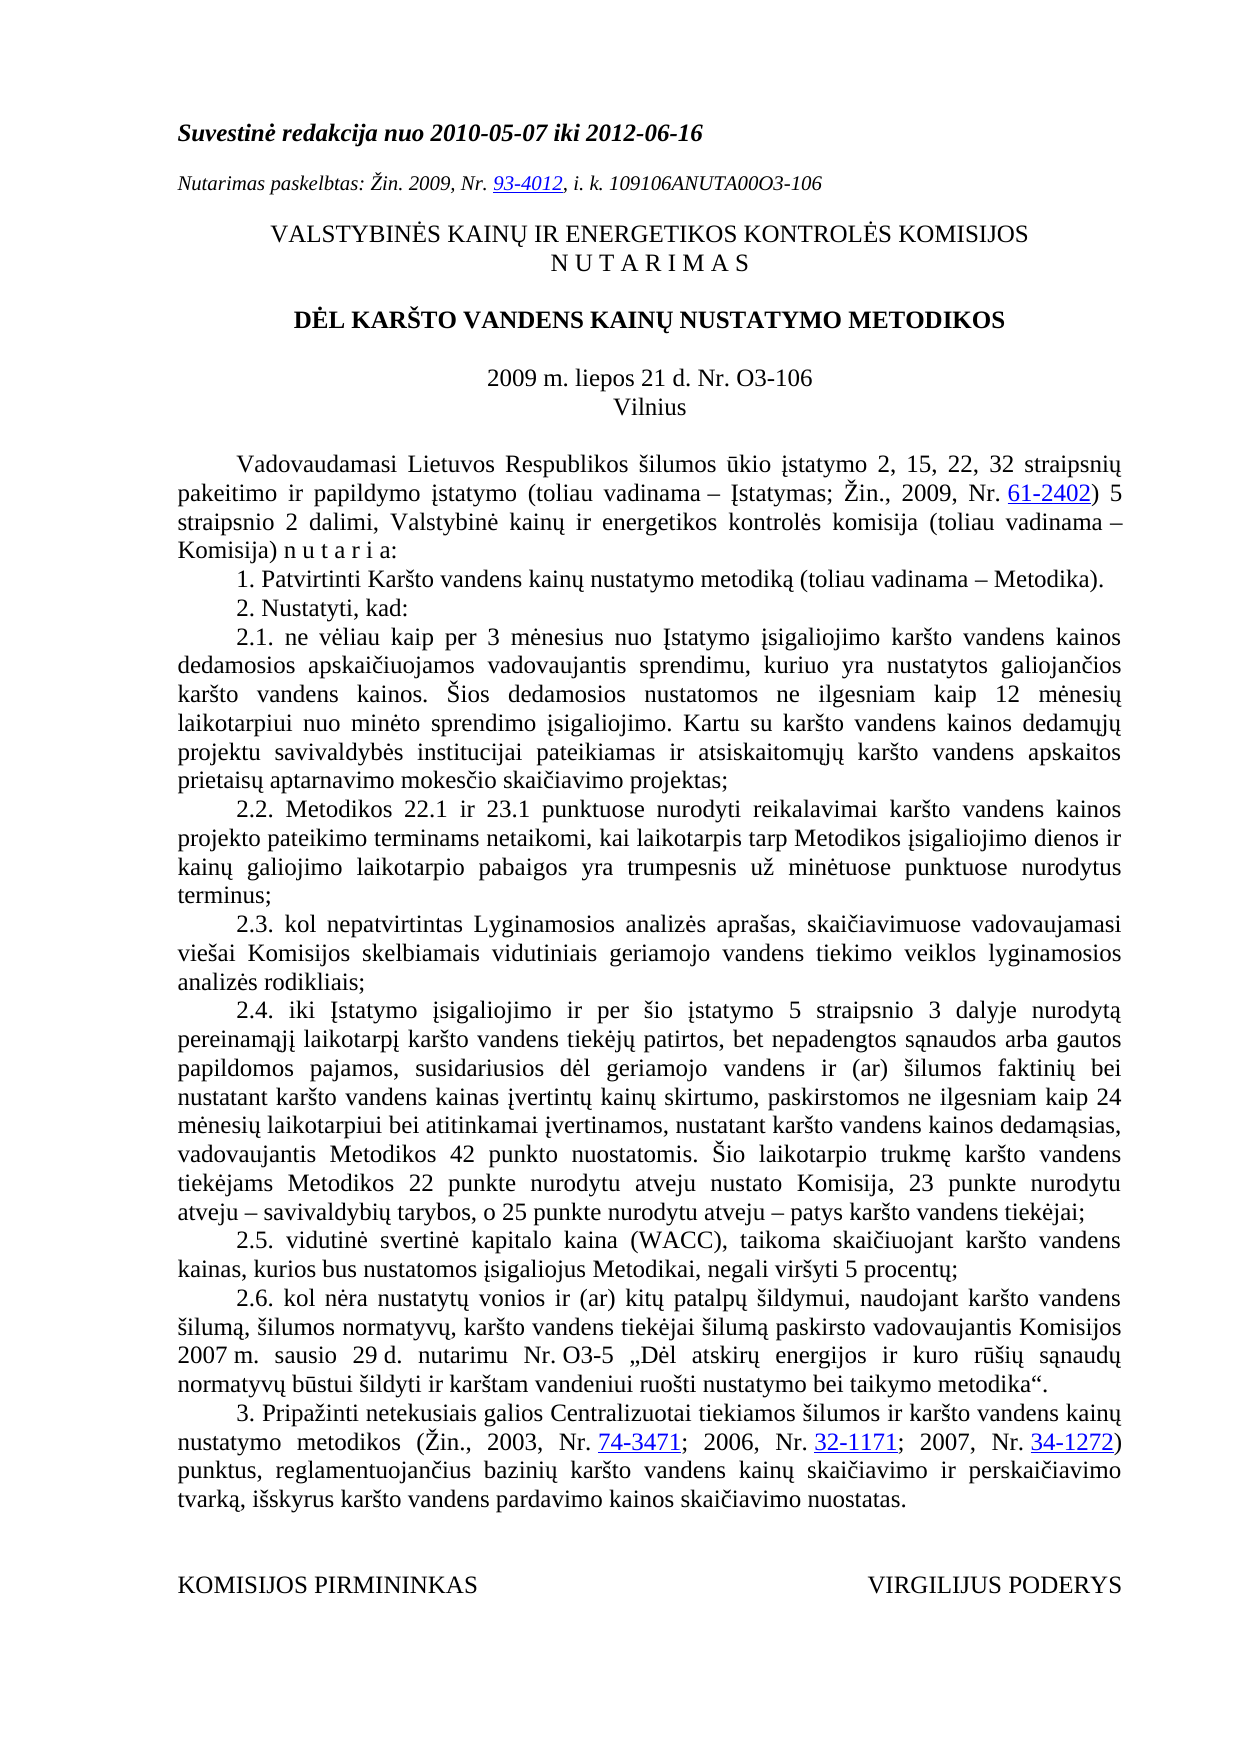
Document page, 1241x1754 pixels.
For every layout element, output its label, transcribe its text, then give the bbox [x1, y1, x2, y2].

text Vadovaudamasi Lietuvos Respublikos šilumos ūkio įstatymo 2, 15, 22, 32 straipsnių pakeitimo ir papildymo įstatymo (toliau vadinama – Įstatymas; Žin., 2009, Nr. 61-2402) 5 straipsnio 2 dalimi, Valstybinė kainų ir energetikos kontrolės komisija (toliau vadinama – Komisija) nutaria: [177, 449, 1122, 564]
text 2.4. iki Įstatymo įsigaliojimo ir per šio įstatymo 5 straipsnio 3 dalyje nurodytą pereinamąjį laikotarpį karšto vandens tiekėjų patirtos, bet nepadengtos sąnaudos arba gautos papildomos pajamos, susidariusios dėl geriamojo vandens ir (ar) šilumos faktinių bei nustatant karšto vandens kainas įvertintų kainų skirtumo, paskirstomos ne ilgesniam kaip 24 mėnesių laikotarpiui bei atitinkamai įvertinamos, nustatant karšto vandens kainos dedamąsias, vadovaujantis Metodikos 42 punkto nuostatomis. Šio laikotarpio trukmę karšto vandens tiekėjams Metodikos 22 punkte nurodytu atveju nustato Komisija, 23 punkte nurodytu atveju – savivaldybių tarybos, o 25 punkte nurodytu atveju – patys karšto vandens tiekėjai; [177, 995, 1122, 1225]
text Nutarimas paskelbtas: Žin. 2009, Nr. 93-4012, i. k. 109106ANUTA00O3-106 [177, 171, 1122, 195]
text VALSTYBINĖS KAINŲ IR ENERGETIKOS KONTROLĖS KOMISIJOS [177, 219, 1122, 248]
text 1. Patvirtinti Karšto vandens kainų nustatymo metodiką (toliau vadinama – Metodika). [177, 564, 1122, 593]
text 2. Nustatyti, kad: [177, 593, 1122, 622]
text 2009 m. liepos 21 d. Nr. O3-106 [177, 363, 1122, 392]
text 2.6. kol nėra nustatytų vonios ir (ar) kitų patalpų šildymui, naudojant karšto vandens šilumą, šilumos normatyvų, karšto vandens tiekėjai šilumą paskirsto vadovaujantis Komisijos 2007 m. sausio 29 d. nutarimu Nr. O3-5 „Dėl atskirų energijos ir kuro rūšių sąnaudų normatyvų būstui šildyti ir karštam vandeniui ruošti nustatymo bei taikymo metodika“. [177, 1283, 1122, 1398]
text 2.1. ne vėliau kaip per 3 mėnesius nuo Įstatymo įsigaliojimo karšto vandens kainos dedamosios apskaičiuojamos vadovaujantis sprendimu, kuriuo yra nustatytos galiojančios karšto vandens kainos. Šios dedamosios nustatomos ne ilgesniam kaip 12 mėnesių laikotarpiui nuo minėto sprendimo įsigaliojimo. Kartu su karšto vandens kainos dedamųjų projektu savivaldybės institucijai pateikiamas ir atsiskaitomųjų karšto vandens apskaitos prietaisų aptarnavimo mokesčio skaičiavimo projektas; [177, 622, 1122, 794]
text 2.2. Metodikos 22.1 ir 23.1 punktuose nurodyti reikalavimai karšto vandens kainos projekto pateikimo terminams netaikomi, kai laikotarpis tarp Metodikos įsigaliojimo dienos ir kainų galiojimo laikotarpio pabaigos yra trumpesnis už minėtuose punktuose nurodytus terminus; [177, 794, 1122, 909]
text DĖL KARŠTO VANDENS KAINŲ NUSTATYMO METODIKOS [177, 305, 1122, 334]
text Komisijos pirmininkas Virgilijus Poderys [177, 1570, 1122, 1599]
text Vilnius [177, 392, 1122, 420]
text NUTARIMAS [177, 248, 1122, 277]
text 2.3. kol nepatvirtintas Lyginamosios analizės aprašas, skaičiavimuose vadovaujamasi viešai Komisijos skelbiamais vidutiniais geriamojo vandens tiekimo veiklos lyginamosios analizės rodikliais; [177, 909, 1122, 995]
text 2.5. vidutinė svertinė kapitalo kaina (WACC), taikoma skaičiuojant karšto vandens kainas, kurios bus nustatomos įsigaliojus Metodikai, negali viršyti 5 procentų; [177, 1225, 1122, 1283]
text 3. Pripažinti netekusiais galios Centralizuotai tiekiamos šilumos ir karšto vandens kainų nustatymo metodikos (Žin., 2003, Nr. 74-3471; 2006, Nr. 32-1171; 2007, Nr. 34-1272) punktus, reglamentuojančius bazinių karšto vandens kainų skaičiavimo ir perskaičiavimo tvarką, išskyrus karšto vandens pardavimo kainos skaičiavimo nuostatas. [177, 1398, 1122, 1513]
text Suvestinė redakcija nuo 2010-05-07 iki 2012-06-16 [177, 118, 1122, 147]
